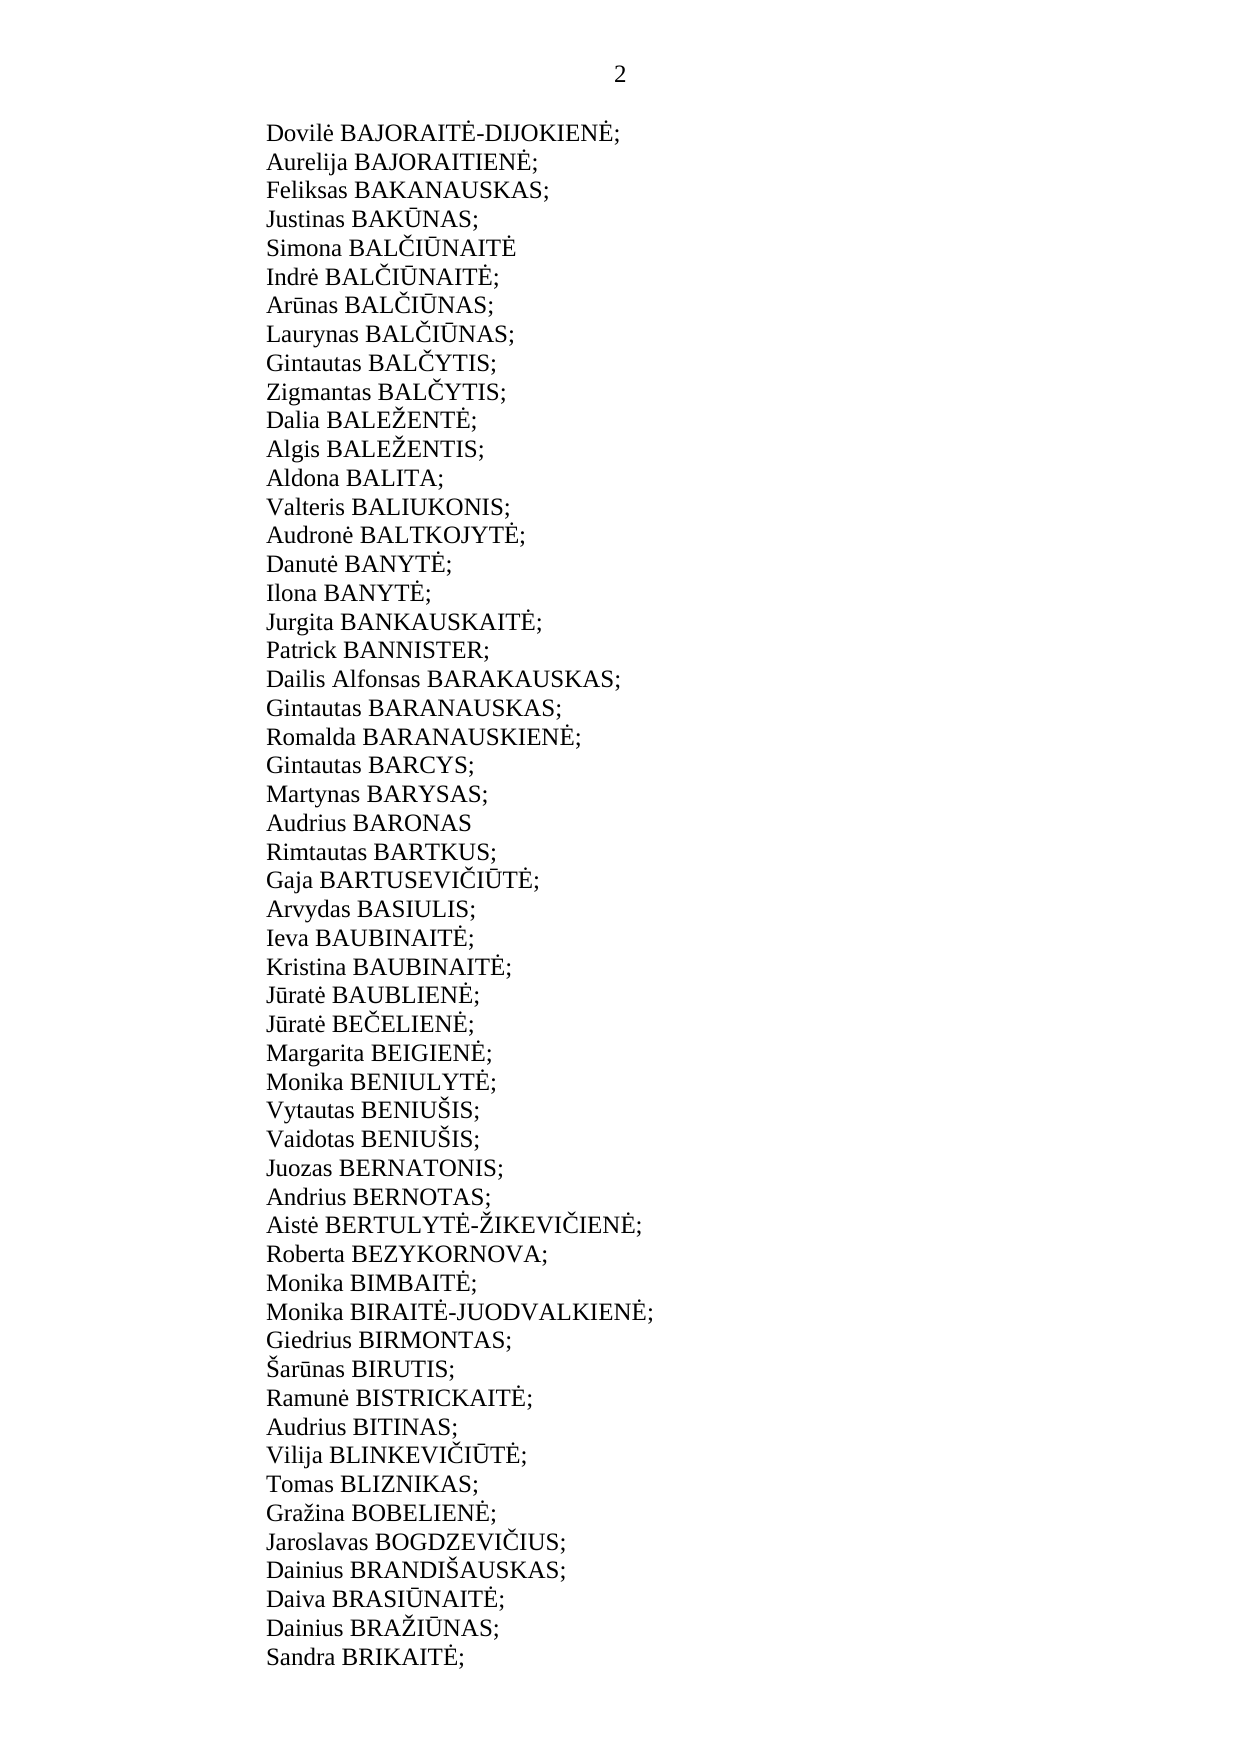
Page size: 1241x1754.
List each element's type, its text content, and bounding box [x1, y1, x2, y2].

text Dovilė BAJORAITĖ-DIJOKIENĖ; [177, 118, 1063, 147]
text Ramunė BISTRICKAITĖ; [177, 1383, 1063, 1412]
text Rimtautas BARTKUS; [177, 837, 1063, 866]
text Juozas BERNATONIS; [177, 1153, 1063, 1182]
text Roberta BEZYKORNOVA; [177, 1239, 1063, 1268]
text Zigmantas BALČYTIS; [177, 377, 1063, 406]
text Šarūnas BIRUTIS; [177, 1354, 1063, 1383]
text Gintautas BARANAUSKAS; [177, 693, 1063, 722]
text Dainius BRAŽIŪNAS; [177, 1613, 1063, 1642]
text Giedrius BIRMONTAS; [177, 1326, 1063, 1354]
text Gražina BOBELIENĖ; [177, 1498, 1063, 1527]
text Dalia BALEŽENTĖ; [177, 406, 1063, 434]
text Aistė BERTULYTĖ-ŽIKEVIČIENĖ; [177, 1211, 1063, 1239]
text Audronė BALTKOJYTĖ; [177, 521, 1063, 549]
text Monika BIRAITĖ-JUODVALKIENĖ; [177, 1297, 1063, 1326]
text Jurgita BANKAUSKAITĖ; [177, 607, 1063, 636]
text Monika BIMBAITĖ; [177, 1268, 1063, 1297]
text Gaja BARTUSEVIČIŪTĖ; [177, 866, 1063, 894]
text Dainius BRANDIŠAUSKAS; [177, 1556, 1063, 1584]
text Audrius BITINAS; [177, 1412, 1063, 1441]
text Kristina BAUBINAITĖ; [177, 952, 1063, 981]
text Vytautas BENIUŠIS; [177, 1096, 1063, 1124]
text Jaroslavas BOGDZEVIČIUS; [177, 1527, 1063, 1556]
text Simona BALČIŪNAITĖ [177, 233, 1063, 262]
text Danutė BANYTĖ; [177, 549, 1063, 578]
text Algis BALEŽENTIS; [177, 434, 1063, 463]
text Aldona BALITA; [177, 463, 1063, 492]
text Gintautas BALČYTIS; [177, 348, 1063, 377]
text Tomas BLIZNIKAS; [177, 1469, 1063, 1498]
text Justinas BAKŪNAS; [177, 204, 1063, 233]
text Vilija BLINKEVIČIŪTĖ; [177, 1441, 1063, 1469]
text Audrius BARONAS [177, 808, 1063, 837]
text Gintautas BARCYS; [177, 751, 1063, 779]
text Laurynas BALČIŪNAS; [177, 319, 1063, 348]
text Ilona BANYTĖ; [177, 578, 1063, 607]
text Arvydas BASIULIS; [177, 894, 1063, 923]
text Sandra BRIKAITĖ; [177, 1642, 1063, 1671]
text Jūratė BEČELIENĖ; [177, 1009, 1063, 1038]
text Vaidotas BENIUŠIS; [177, 1124, 1063, 1153]
text Jūratė BAUBLIENĖ; [177, 981, 1063, 1009]
text Ieva BAUBINAITĖ; [177, 923, 1063, 952]
text Feliksas BAKANAUSKAS; [177, 176, 1063, 204]
text Patrick BANNISTER; [177, 636, 1063, 664]
text Aurelija BAJORAITIENĖ; [177, 147, 1063, 176]
text Romalda BARANAUSKIENĖ; [177, 722, 1063, 751]
text Monika BENIULYTĖ; [177, 1067, 1063, 1096]
text Daiva BRASIŪNAITĖ; [177, 1584, 1063, 1613]
text Dailis Alfonsas BARAKAUSKAS; [177, 664, 1063, 693]
text Indrė BALČIŪNAITĖ; [177, 262, 1063, 291]
text Andrius BERNOTAS; [177, 1182, 1063, 1211]
text Martynas BARYSAS; [177, 779, 1063, 808]
text Arūnas BALČIŪNAS; [177, 291, 1063, 319]
text Margarita BEIGIENĖ; [177, 1038, 1063, 1067]
text Valteris BALIUKONIS; [177, 492, 1063, 521]
